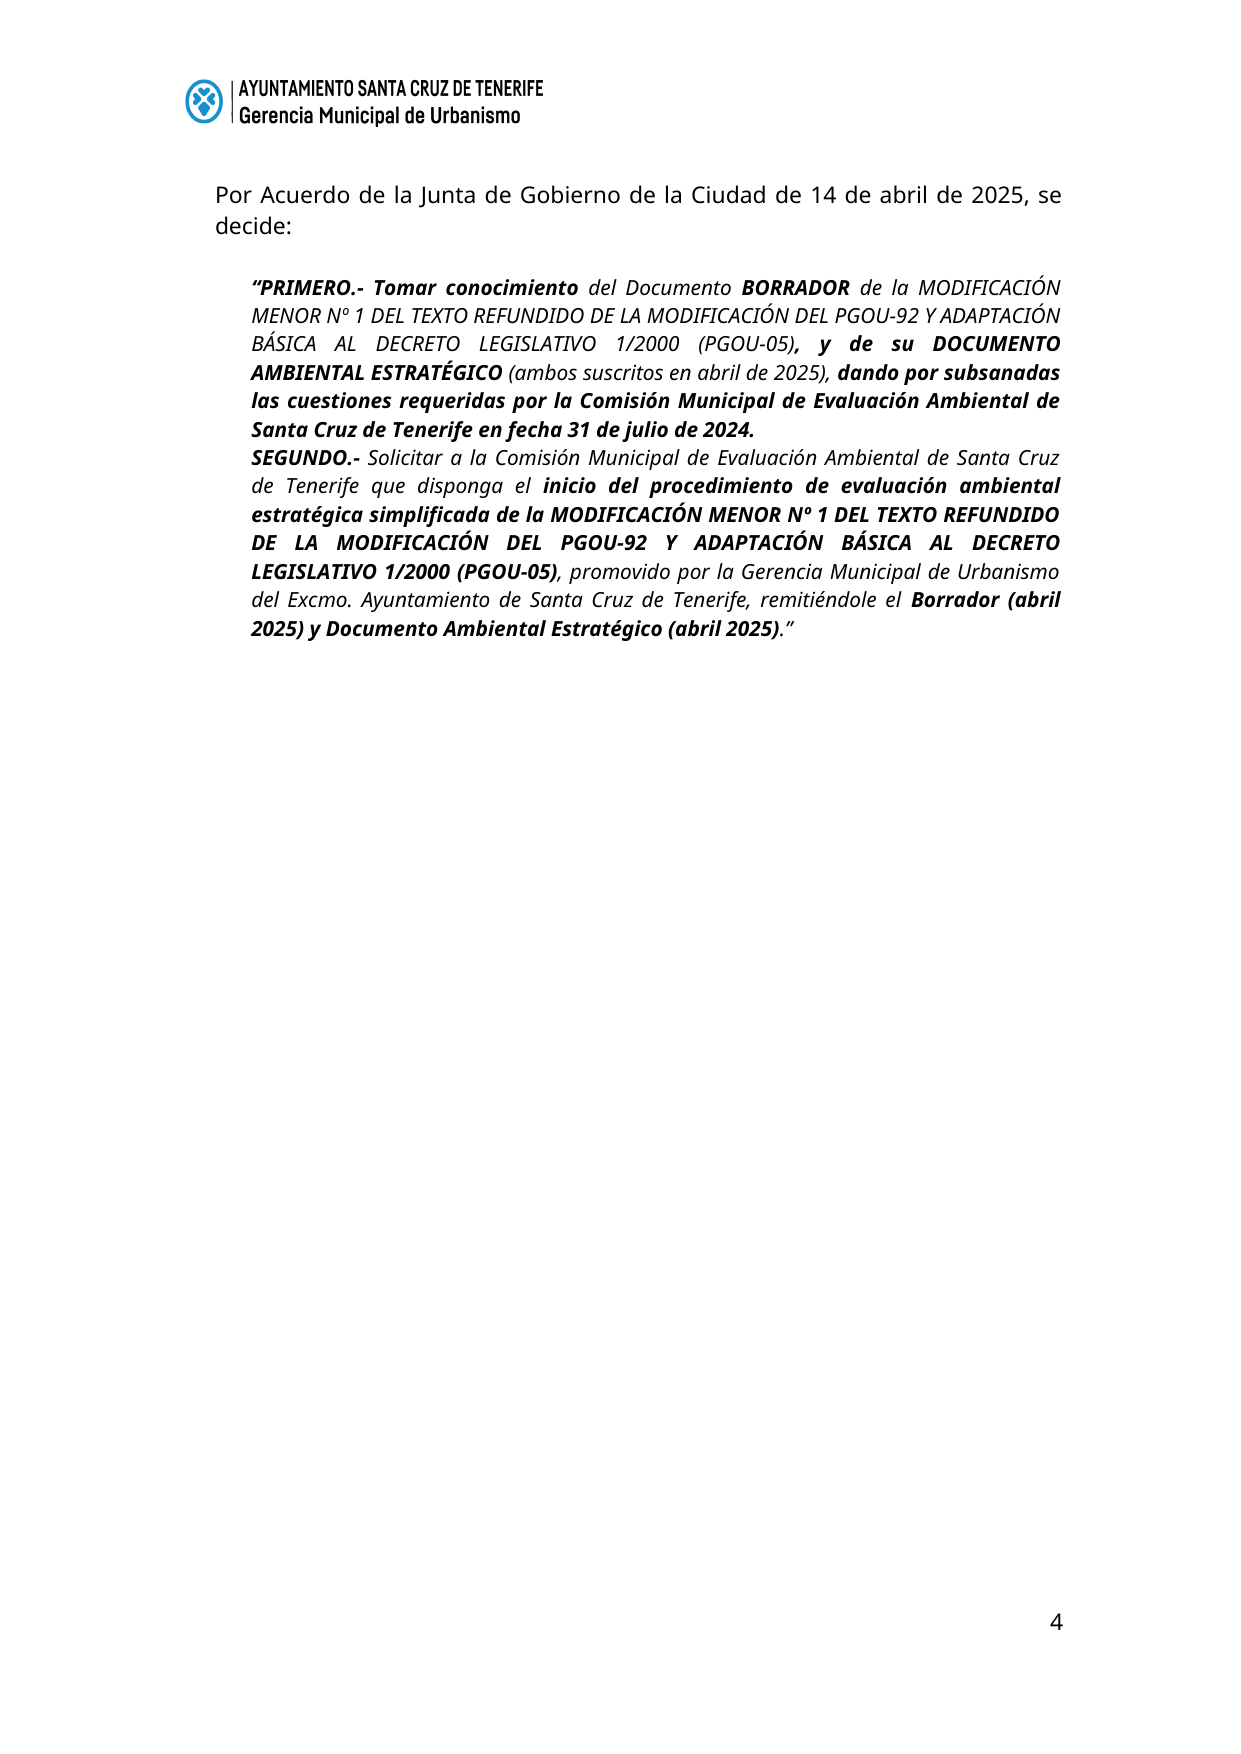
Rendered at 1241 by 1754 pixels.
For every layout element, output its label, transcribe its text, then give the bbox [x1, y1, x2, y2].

text “PRIMERO.- Tomar conocimiento del Documento BORRADOR de la MODIFICACIÓN MENOR Nº 1 DEL TEXTO REFUNDIDO DE LA MODIFICACIÓN DEL PGOU-92 Y ADAPTACIÓN BÁSICA AL DECRETO LEGISLATIVO 1/2000 (PGOU-05), y de su DOCUMENTO AMBIENTAL ESTRATÉGICO (ambos suscritos en abril de 2025), dando por subsanadas las cuestiones requeridas por la Comisión Municipal de Evaluación Ambiental de Santa Cruz de Tenerife en fecha 31 de julio de 2024. [251, 273, 1063, 443]
text Por Acuerdo de la Junta de Gobierno de la Ciudad de 14 de abril de 2025, se decide: [215, 179, 1063, 241]
text SEGUNDO.- Solicitar a la Comisión Municipal de Evaluación Ambiental de Santa Cruz de Tenerife que disponga el inicio del procedimiento de evaluación ambiental estratégica simplificada de la MODIFICACIÓN MENOR Nº 1 DEL TEXTO REFUNDIDO DE LA MODIFICACIÓN DEL PGOU-92 Y ADAPTACIÓN BÁSICA AL DECRETO LEGISLATIVO 1/2000 (PGOU-05), promovido por la Gerencia Municipal de Urbanismo del Excmo. Ayuntamiento de Santa Cruz de Tenerife, remitiéndole el Borrador (abril 2025) y Documento Ambiental Estratégico (abril 2025).” [251, 443, 1063, 642]
